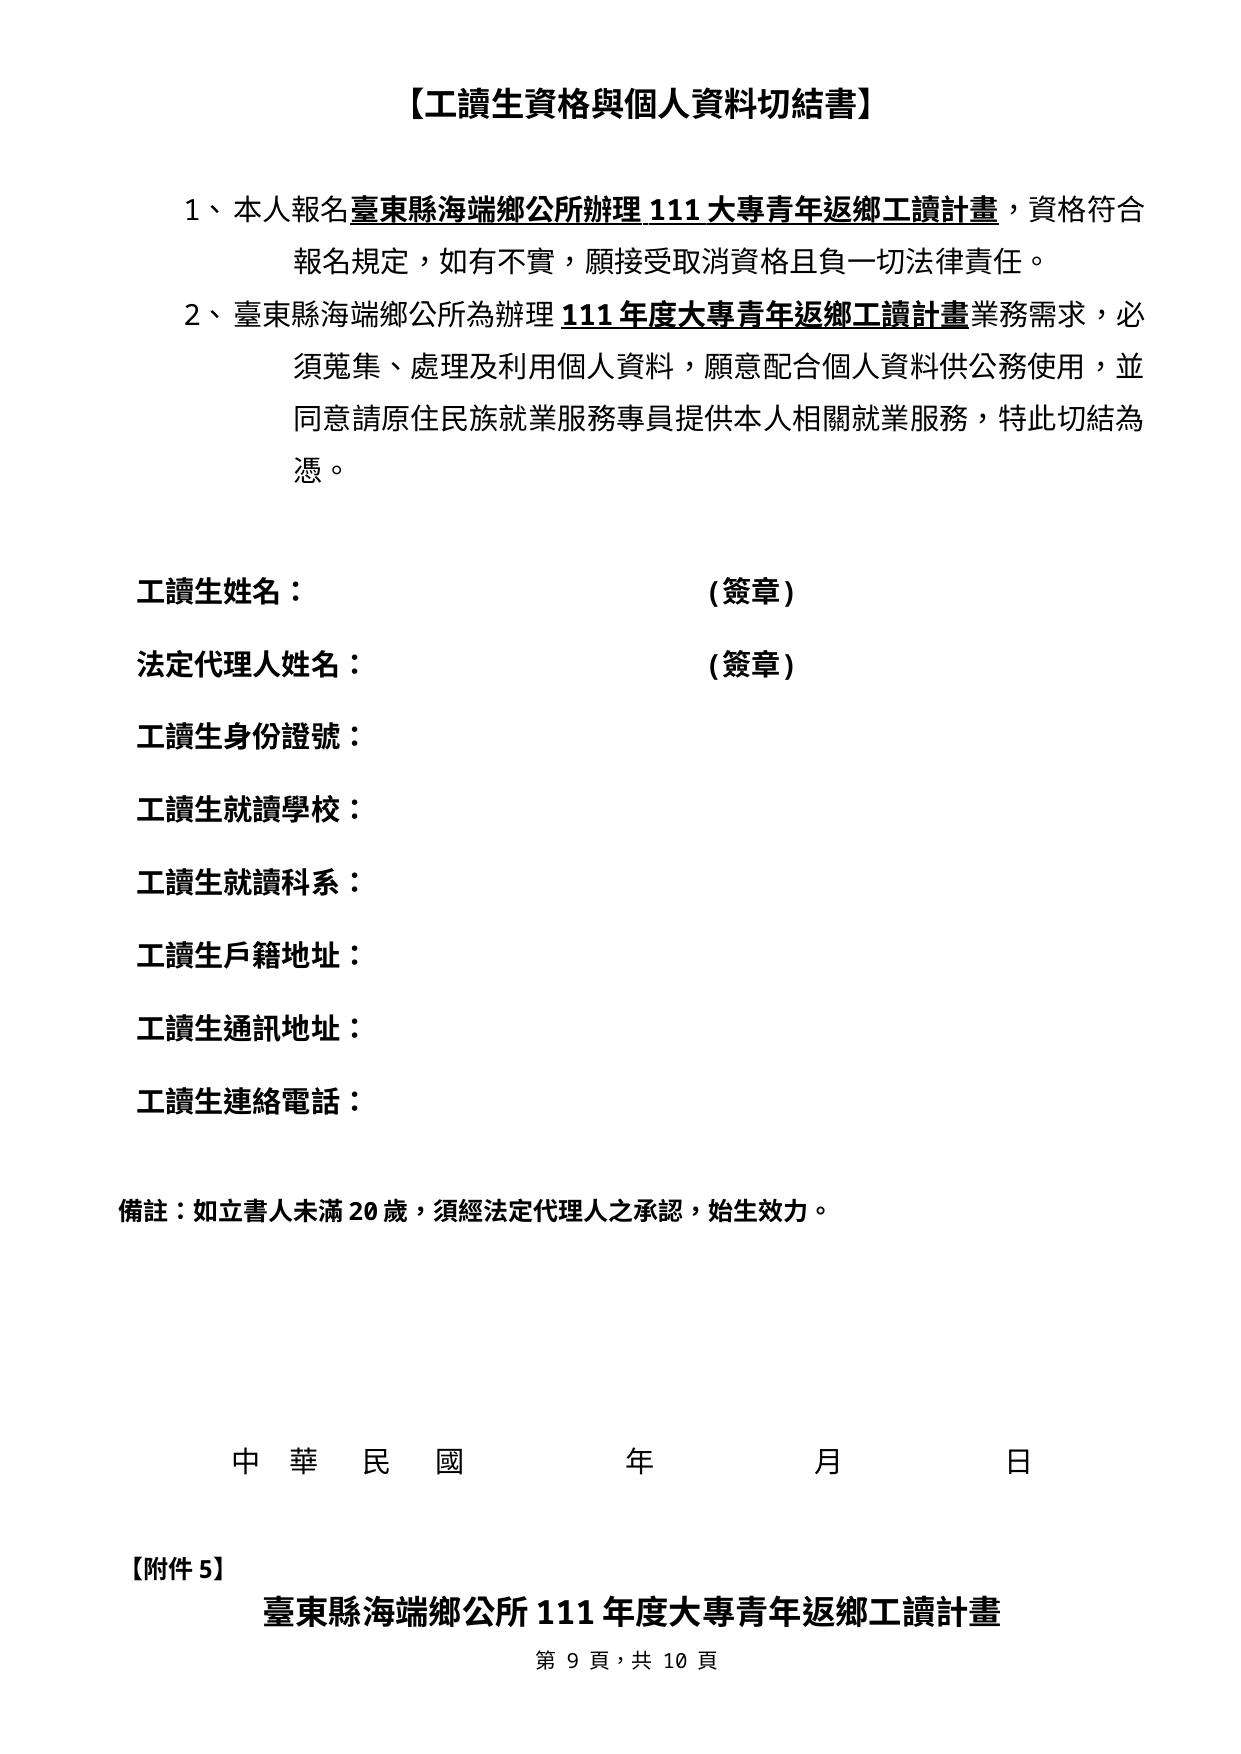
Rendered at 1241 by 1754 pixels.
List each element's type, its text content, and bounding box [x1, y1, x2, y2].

text 【附件5】 [118, 1549, 1146, 1586]
text 工讀生戶籍地址： [136, 908, 1146, 981]
text 工讀生就讀科系： [136, 835, 1146, 908]
text 備註：如立書人未滿20歲，須經法定代理人之承認，始生效力。 [118, 1179, 1146, 1231]
text 工讀生就讀學校： [136, 762, 1146, 835]
text 工讀生姓名： (簽章) [136, 544, 1146, 617]
text 【工讀生資格與個人資料切結書】 [136, 75, 1146, 127]
text 法定代理人姓名： (簽章) [136, 617, 1146, 689]
text 工讀生通訊地址： [136, 981, 1146, 1054]
text 臺東縣海端鄉公所111年度大專青年返鄉工讀計畫 [118, 1586, 1146, 1634]
list 本人報名臺東縣海端鄉公所辦理111大專青年返鄉工讀計畫，資格符合報名規定，如有不實，願接受取消資格且負一切法律責任。 [183, 179, 1146, 283]
list 臺東縣海端鄉公所為辦理111年度大專青年返鄉工讀計畫業務需求，必須蒐集、處理及利用個人資料，願意配合個人資料供公務使用，並同意請原住民族就業服務專員提供本人相關就業服務，特此切結為憑。 [183, 283, 1146, 492]
text 工讀生身份證號： [136, 689, 1146, 762]
text 中 華 民 國 年 月 日 [118, 1439, 1146, 1481]
text 工讀生連絡電話： [136, 1054, 1146, 1127]
